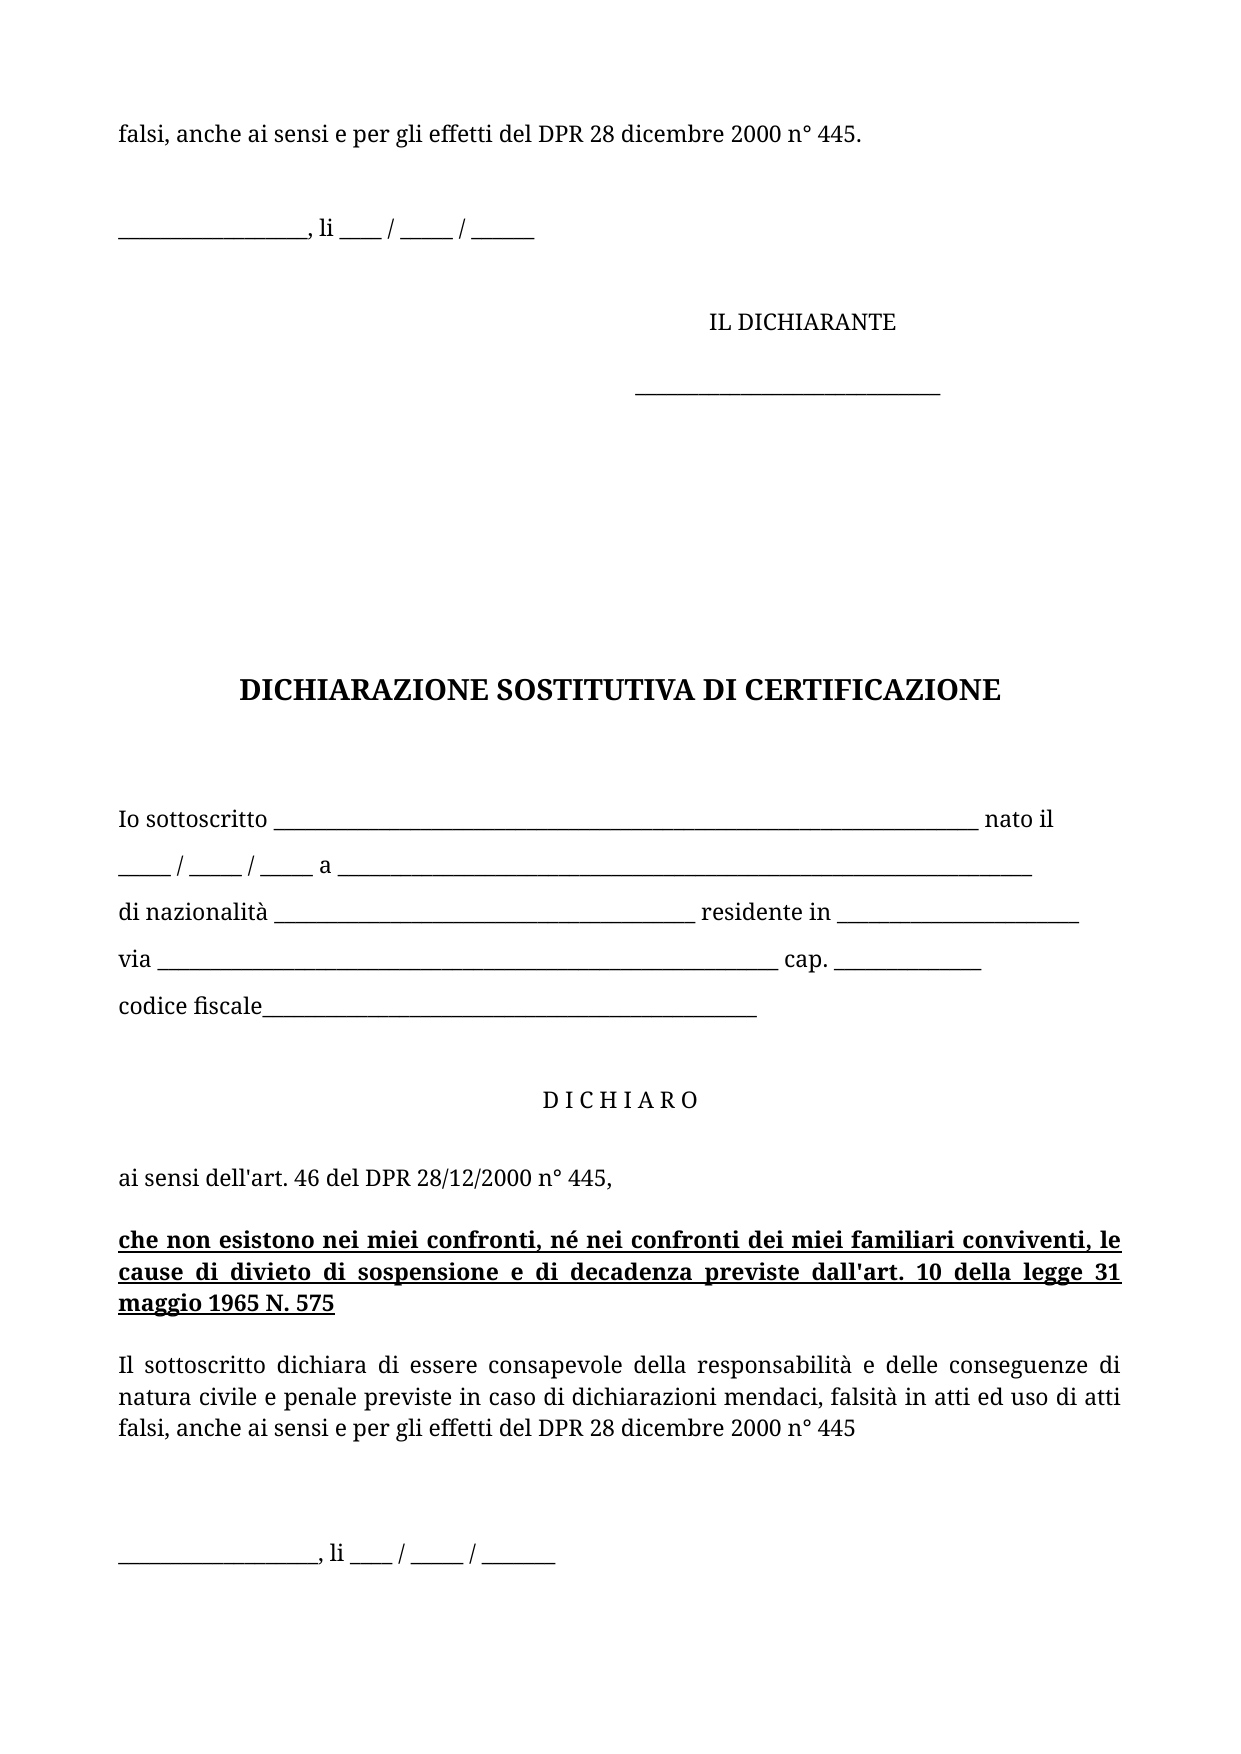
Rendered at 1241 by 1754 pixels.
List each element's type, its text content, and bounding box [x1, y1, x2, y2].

text cause di divieto di sospensione e di decadenza previste dall'art. 10 della legge 31 [118, 1253, 1122, 1282]
text di nazionalità ________________________________________ residente in _______________________ [118, 896, 1122, 927]
text ai sensi dell'art. 46 del DPR 28/12/2000 n° 445, [118, 1162, 1122, 1193]
text _____ / _____ / _____ a __________________________________________________________________ [118, 849, 1122, 881]
text D I C H I A R O [118, 1084, 1122, 1115]
text codice fiscale_______________________________________________ [118, 990, 1122, 1021]
text Il sottoscritto dichiara di essere consapevole della responsabilità e delle conseguenze di natura civile e penale previste in caso di dichiarazioni mendaci, falsità in atti ed uso di atti falsi, anche ai sensi e per gli effetti del DPR 28 dicembre 2000 n° 445 [118, 1349, 1122, 1443]
text falsi, anche ai sensi e per gli effetti del DPR 28 dicembre 2000 n° 445. [118, 118, 1122, 149]
text ___________________, li ____ / _____ / _______ [118, 1537, 1122, 1568]
text Io sottoscritto ___________________________________________________________________ nato il [118, 802, 1122, 834]
text che non esistono nei miei confronti, né nei confronti dei miei familiari conviventi, le [118, 1224, 1122, 1251]
text __________________, li ____ / _____ / ______ [118, 212, 1122, 243]
text DICHIARAZIONE SOSTITUTIVA DI CERTIFICAZIONE [118, 669, 1122, 709]
text maggio 1965 N. 575 [118, 1284, 1122, 1318]
text IL DICHIARANTE [118, 306, 1122, 337]
text via ___________________________________________________________ cap. ______________ [118, 943, 1122, 974]
text _____________________________ [118, 368, 1122, 399]
